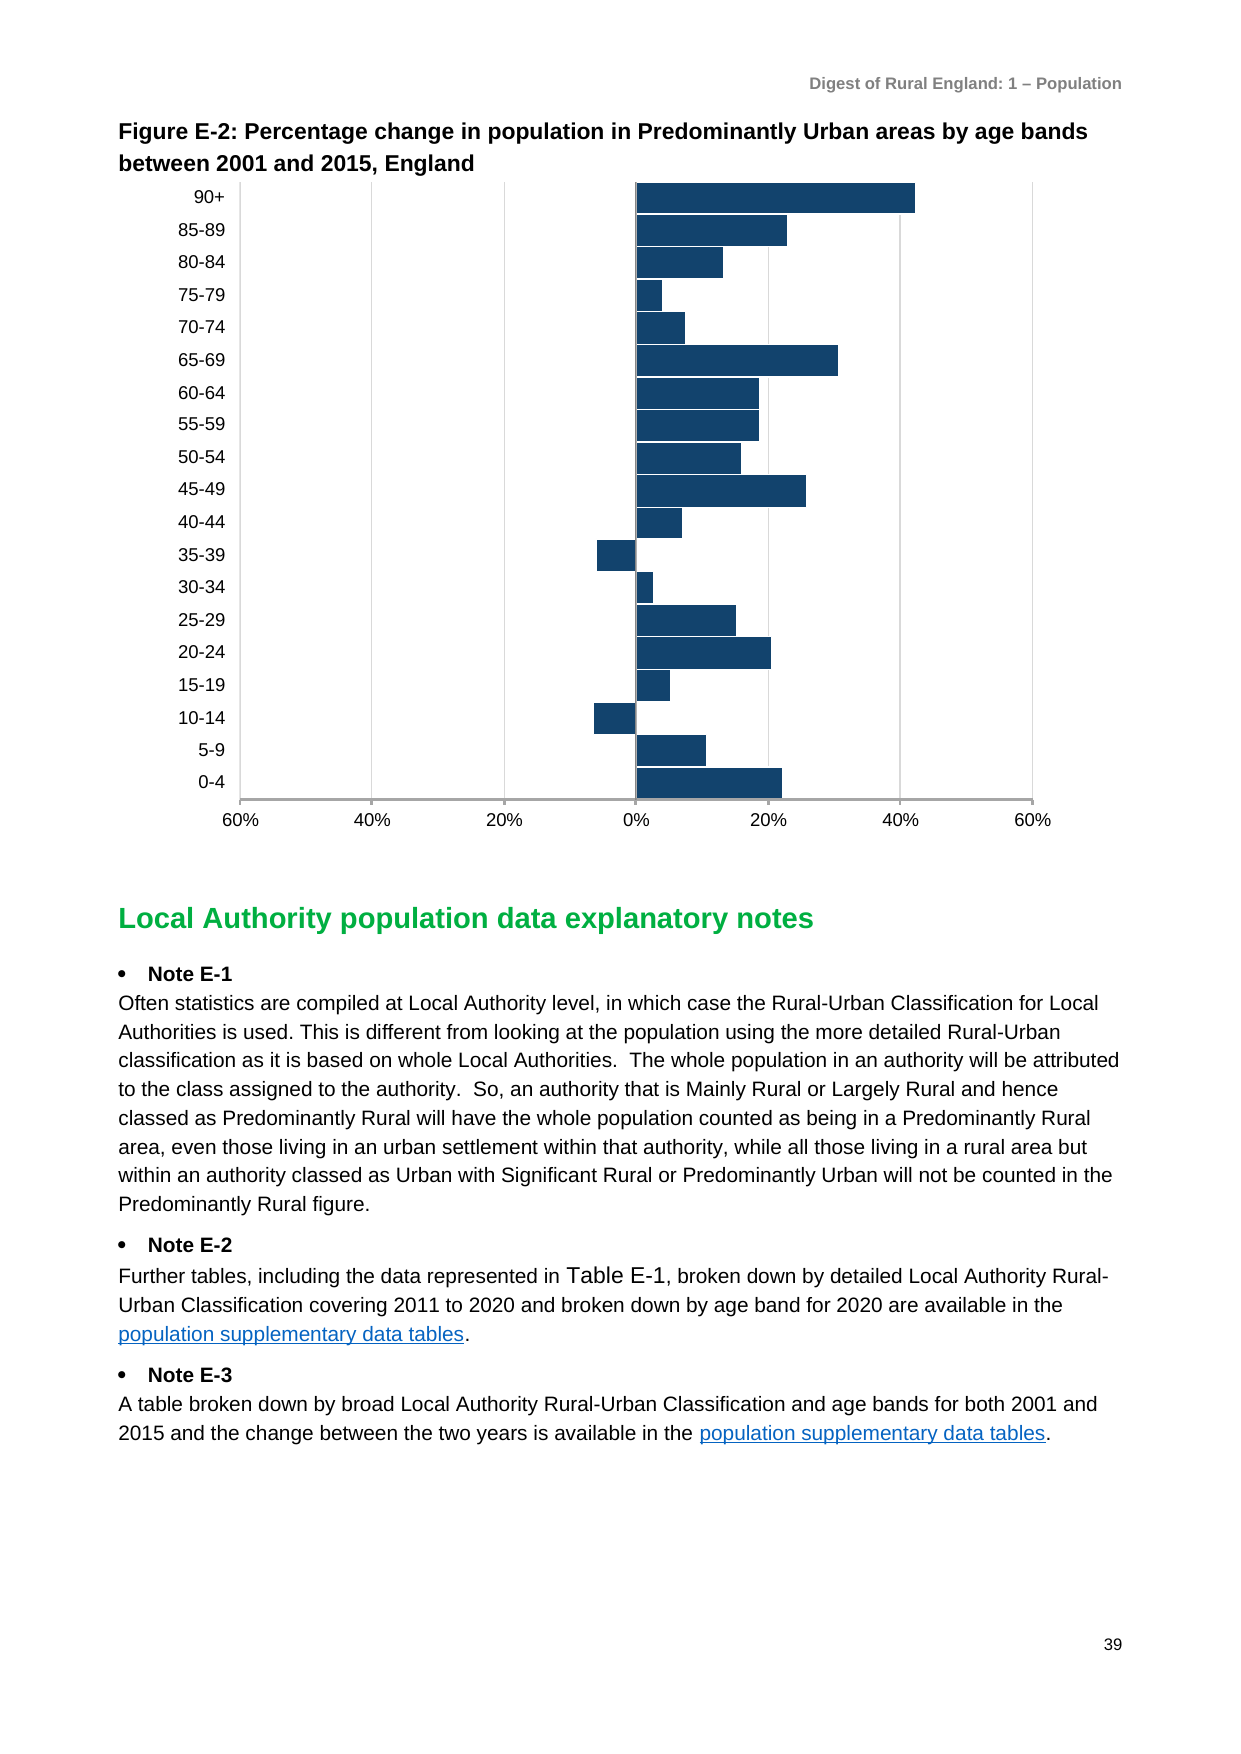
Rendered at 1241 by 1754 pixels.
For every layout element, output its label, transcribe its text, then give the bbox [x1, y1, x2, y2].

list Note E-1 [118, 962, 1122, 986]
list Note E-3 [118, 1363, 1122, 1387]
text A table broken down by broad Local Authority Rural-Urban Classification and age bands for both 2001 and 2015 and the change between the two years is available in the population supplementary data tables. [118, 1392, 1122, 1445]
text Further tables, including the data represented in Table E‑1, broken down by detailed Local Authority Rural-Urban Classification covering 2011 to 2020 and broken down by age band for 2020 are available in the population supplementary data tables. [118, 1262, 1122, 1346]
subtitle Local Authority population data explanatory notes [118, 901, 1122, 935]
list Note E-2 [118, 1233, 1122, 1257]
text Figure E‑2: Percentage change in population in Predominantly Urban areas by age bands between 2001 and 2015, England [118, 118, 1122, 176]
text Often statistics are compiled at Local Authority level, in which case the Rural-Urban Classification for Local Authorities is used. This is different from looking at the population using the more detailed Rural-Urban classification as it is based on whole Local Authorities. The whole population in an authority will be attributed to the class assigned to the authority. So, an authority that is Mainly Rural or Largely Rural and hence classed as Predominantly Rural will have the whole population counted as being in a Predominantly Rural area, even those living in an urban settlement within that authority, while all those living in a rural area but within an authority classed as Urban with Significant Rural or Predominantly Urban will not be counted in the Predominantly Rural figure. [118, 991, 1122, 1216]
